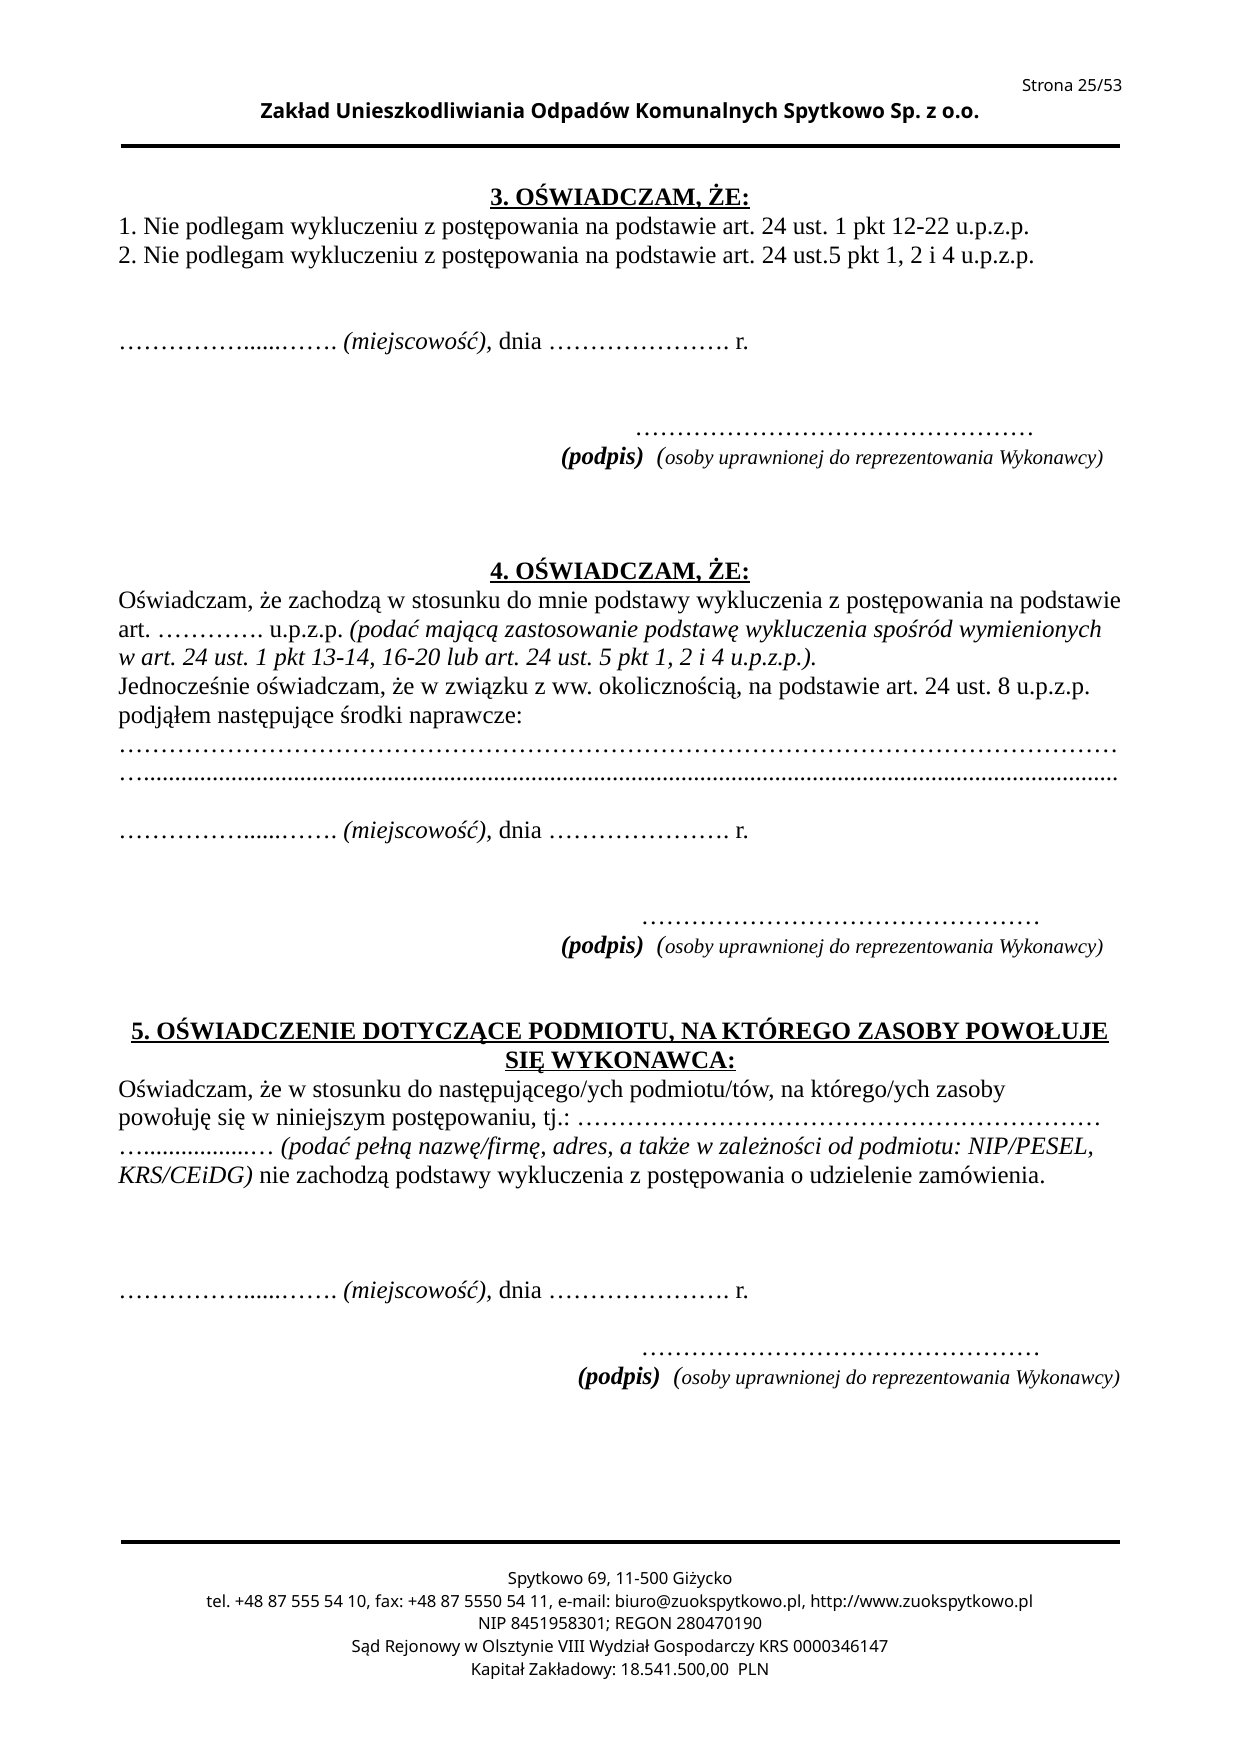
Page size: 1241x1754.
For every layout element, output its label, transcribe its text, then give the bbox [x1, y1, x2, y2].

text 4. OŚWIADCZAM, ŻE: [118, 556, 1122, 585]
text 2. Nie podlegam wykluczeniu z postępowania na podstawie art. 24 ust.5 pkt 1, 2 i 4 u.p.z.p. [118, 240, 1122, 269]
text ………………………………………… [118, 901, 1122, 930]
text ………………………………………… [118, 412, 1122, 441]
text …............................................................................................................................................................ [118, 757, 1122, 786]
text (podpis) (osoby uprawnionej do reprezentowania Wykonawcy) [118, 441, 1122, 470]
text ……………......……. (miejscowość), dnia …………………. r. [118, 815, 1122, 844]
text ………………………………………… [118, 1332, 1122, 1361]
text ……………......……. (miejscowość), dnia …………………. r. [118, 1275, 1122, 1304]
text 3. OŚWIADCZAM, ŻE: [118, 182, 1122, 211]
text Jednocześnie oświadczam, że w związku z ww. okolicznością, na podstawie art. 24 ust. 8 u.p.z.p. podjąłem następujące środki naprawcze: ………………………………………………………………………………………………………… [118, 671, 1122, 757]
text Oświadczam, że zachodzą w stosunku do mnie podstawy wykluczenia z postępowania na podstawie art. …………. u.p.z.p. (podać mającą zastosowanie podstawę wykluczenia spośród wymienionych w art. 24 ust. 1 pkt 13-14, 16-20 lub art. 24 ust. 5 pkt 1, 2 i 4 u.p.z.p.). [118, 585, 1122, 671]
text Oświadczam, że w stosunku do następującego/ych podmiotu/tów, na którego/ych zasoby powołuję się w niniejszym postępowaniu, tj.: ………………………………………………………….................… (podać pełną nazwę/firmę, adres, a także w zależności od podmiotu: NIP/PESEL, KRS/CEiDG) nie zachodzą podstawy wykluczenia z postępowania o udzielenie zamówienia. [118, 1074, 1122, 1189]
text 5. OŚWIADCZENIE DOTYCZĄCE PODMIOTU, NA KTÓREGO ZASOBY POWOŁUJE SIĘ WYKONAWCA: [118, 1016, 1122, 1074]
text 1. Nie podlegam wykluczeniu z postępowania na podstawie art. 24 ust. 1 pkt 12-22 u.p.z.p. [118, 211, 1122, 240]
text (podpis) (osoby uprawnionej do reprezentowania Wykonawcy) [118, 930, 1122, 959]
text (podpis) (osoby uprawnionej do reprezentowania Wykonawcy) [118, 1361, 1122, 1390]
text ……………......……. (miejscowość), dnia …………………. r. [118, 326, 1122, 355]
